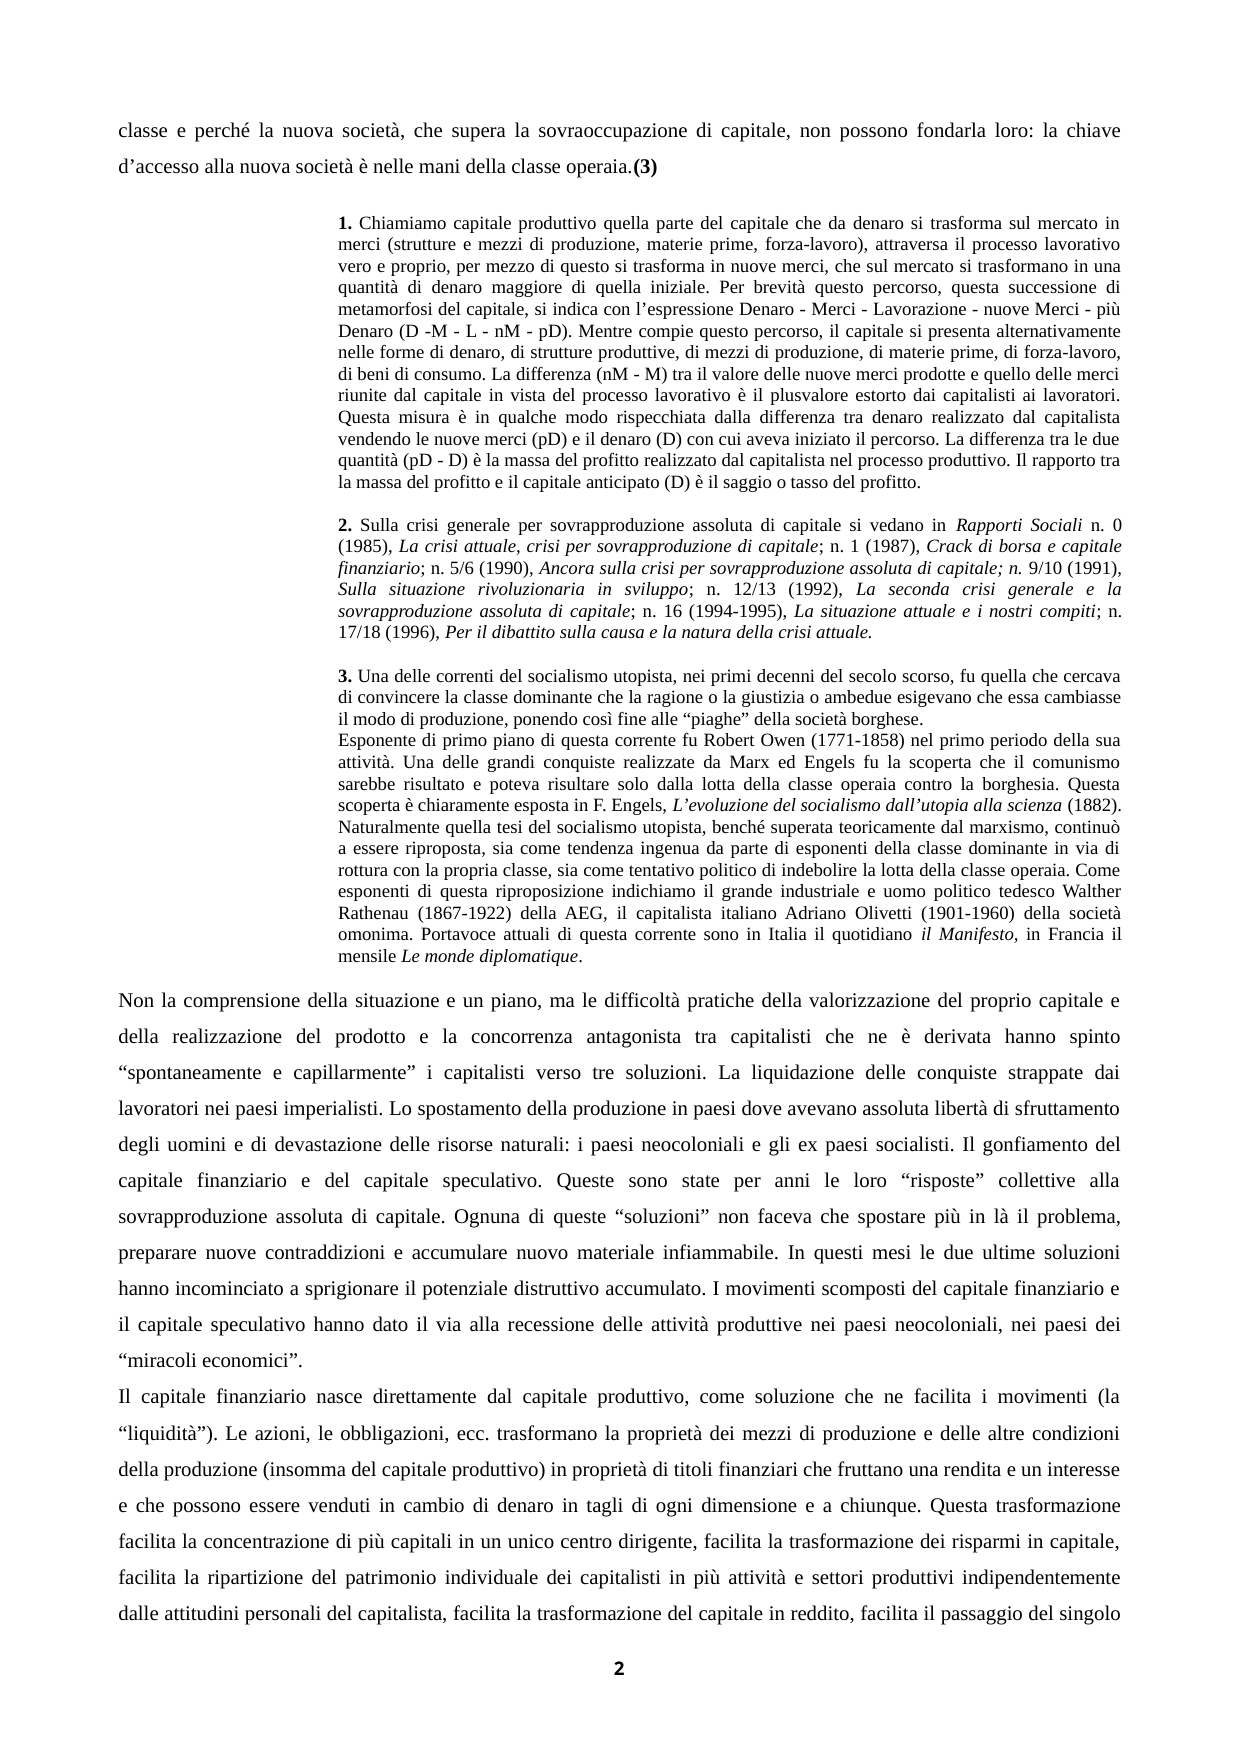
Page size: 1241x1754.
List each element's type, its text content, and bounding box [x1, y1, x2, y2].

text Naturalmente quella tesi del socialismo utopista, benché superata teoricamente dal marxismo, continuò a essere riproposta, sia come tendenza ingenua da parte di esponenti della classe dominante in via di rottura con la propria classe, sia come tentativo politico di indebolire la lotta della classe operaia. Come esponenti di questa riproposizione indichiamo il grande industriale e uomo politico tedesco Walther Rathenau (1867-1922) della AEG, il capitalista italiano Adriano Olivetti (1901-1960) della società omonima. Portavoce attuali di questa corrente sono in Italia il quotidiano il Manifesto, in Francia il mensile Le monde diplomatique. [338, 816, 1122, 966]
text Non la comprensione della situazione e un piano, ma le difficoltà pratiche della valorizzazione del proprio capitale e della realizzazione del prodotto e la concorrenza antagonista tra capitalisti che ne è derivata hanno spinto “spontaneamente e capillarmente” i capitalisti verso tre soluzioni. La liquidazione delle conquiste strappate dai lavoratori nei paesi imperialisti. Lo spostamento della produzione in paesi dove avevano assoluta libertà di sfruttamento degli uomini e di devastazione delle risorse naturali: i paesi neocoloniali e gli ex paesi socialisti. Il gonfiamento del capitale finanziario e del capitale speculativo. Queste sono state per anni le loro “risposte” collettive alla sovrapproduzione assoluta di capitale. Ognuna di queste “soluzioni” non faceva che spostare più in là il problema, preparare nuove contraddizioni e accumulare nuovo materiale infiammabile. In questi mesi le due ultime soluzioni hanno incominciato a sprigionare il potenziale distruttivo accumulato. I movimenti scomposti del capitale finanziario e il capitale speculativo hanno dato il via alla recessione delle attività produttive nei paesi neocoloniali, nei paesi dei “miracoli economici”. [118, 988, 1122, 1372]
text 2. Sulla crisi generale per sovrapproduzione assoluta di capitale si vedano in Rapporti Sociali n. 0 (1985), La crisi attuale, crisi per sovrapproduzione di capitale; n. 1 (1987), Crack di borsa e capitale finanziario; n. 5/6 (1990), Ancora sulla crisi per sovrapproduzione assoluta di capitale; n. 9/10 (1991), Sulla situazione rivoluzionaria in sviluppo; n. 12/13 (1992), La seconda crisi generale e la sovrapproduzione assoluta di capitale; n. 16 (1994-1995), La situazione attuale e i nostri compiti; n. 17/18 (1996), Per il dibattito sulla causa e la natura della crisi attuale. [338, 514, 1122, 643]
text Il capitale finanziario nasce direttamente dal capitale produttivo, come soluzione che ne facilita i movimenti (la “liquidità”). Le azioni, le obbligazioni, ecc. trasformano la proprietà dei mezzi di produzione e delle altre condizioni della produzione (insomma del capitale produttivo) in proprietà di titoli finanziari che fruttano una rendita e un interesse e che possono essere venduti in cambio di denaro in tagli di ogni dimensione e a chiunque. Questa trasformazione facilita la concentrazione di più capitali in un unico centro dirigente, facilita la trasformazione dei risparmi in capitale, facilita la ripartizione del patrimonio individuale dei capitalisti in più attività e settori produttivi indipendentemente dalle attitudini personali del capitalista, facilita la trasformazione del capitale in reddito, facilita il passaggio del singolo [118, 1384, 1122, 1625]
text Esponente di primo piano di questa corrente fu Robert Owen (1771-1858) nel primo periodo della sua attività. Una delle grandi conquiste realizzate da Marx ed Engels fu la scoperta che il comunismo sarebbe risultato e poteva risultare solo dalla lotta della classe operaia contro la borghesia. Questa scoperta è chiaramente esposta in F. Engels, L’evoluzione del socialismo dall’utopia alla scienza (1882). [338, 729, 1122, 816]
text 3. Una delle correnti del socialismo utopista, nei primi decenni del secolo scorso, fu quella che cercava di convincere la classe dominante che la ragione o la giustizia o ambedue esigevano che essa cambiasse il modo di produzione, ponendo così fine alle “piaghe” della società borghese. [338, 664, 1122, 729]
text 1. Chiamiamo capitale produttivo quella parte del capitale che da denaro si trasforma sul mercato in merci (strutture e mezzi di produzione, materie prime, forza-lavoro), attraversa il processo lavorativo vero e proprio, per mezzo di questo si trasforma in nuove merci, che sul mercato si trasformano in una quantità di denaro maggiore di quella iniziale. Per brevità questo percorso, questa successione di metamorfosi del capitale, si indica con l’espressione Denaro - Merci - Lavorazione - nuove Merci - più Denaro (D -M - L - nM - pD). Mentre compie questo percorso, il capitale si presenta alternativamente nelle forme di denaro, di strutture produttive, di mezzi di produzione, di materie prime, di forza-lavoro, di beni di consumo. La differenza (nM - M) tra il valore delle nuove merci prodotte e quello delle merci riunite dal capitale in vista del processo lavorativo è il plusvalore estorto dai capitalisti ai lavoratori. Questa misura è in qualche modo rispecchiata dalla differenza tra denaro realizzato dal capitalista vendendo le nuove merci (pD) e il denaro (D) con cui aveva iniziato il percorso. La differenza tra le due quantità (pD - D) è la massa del profitto realizzato dal capitalista nel processo produttivo. Il rapporto tra la massa del profitto e il capitale anticipato (D) è il saggio o tasso del profitto. [338, 212, 1122, 492]
text classe e perché la nuova società, che supera la sovraoccupazione di capitale, non possono fondarla loro: la chiave d’accesso alla nuova società è nelle mani della classe operaia.(3) [118, 118, 1122, 178]
